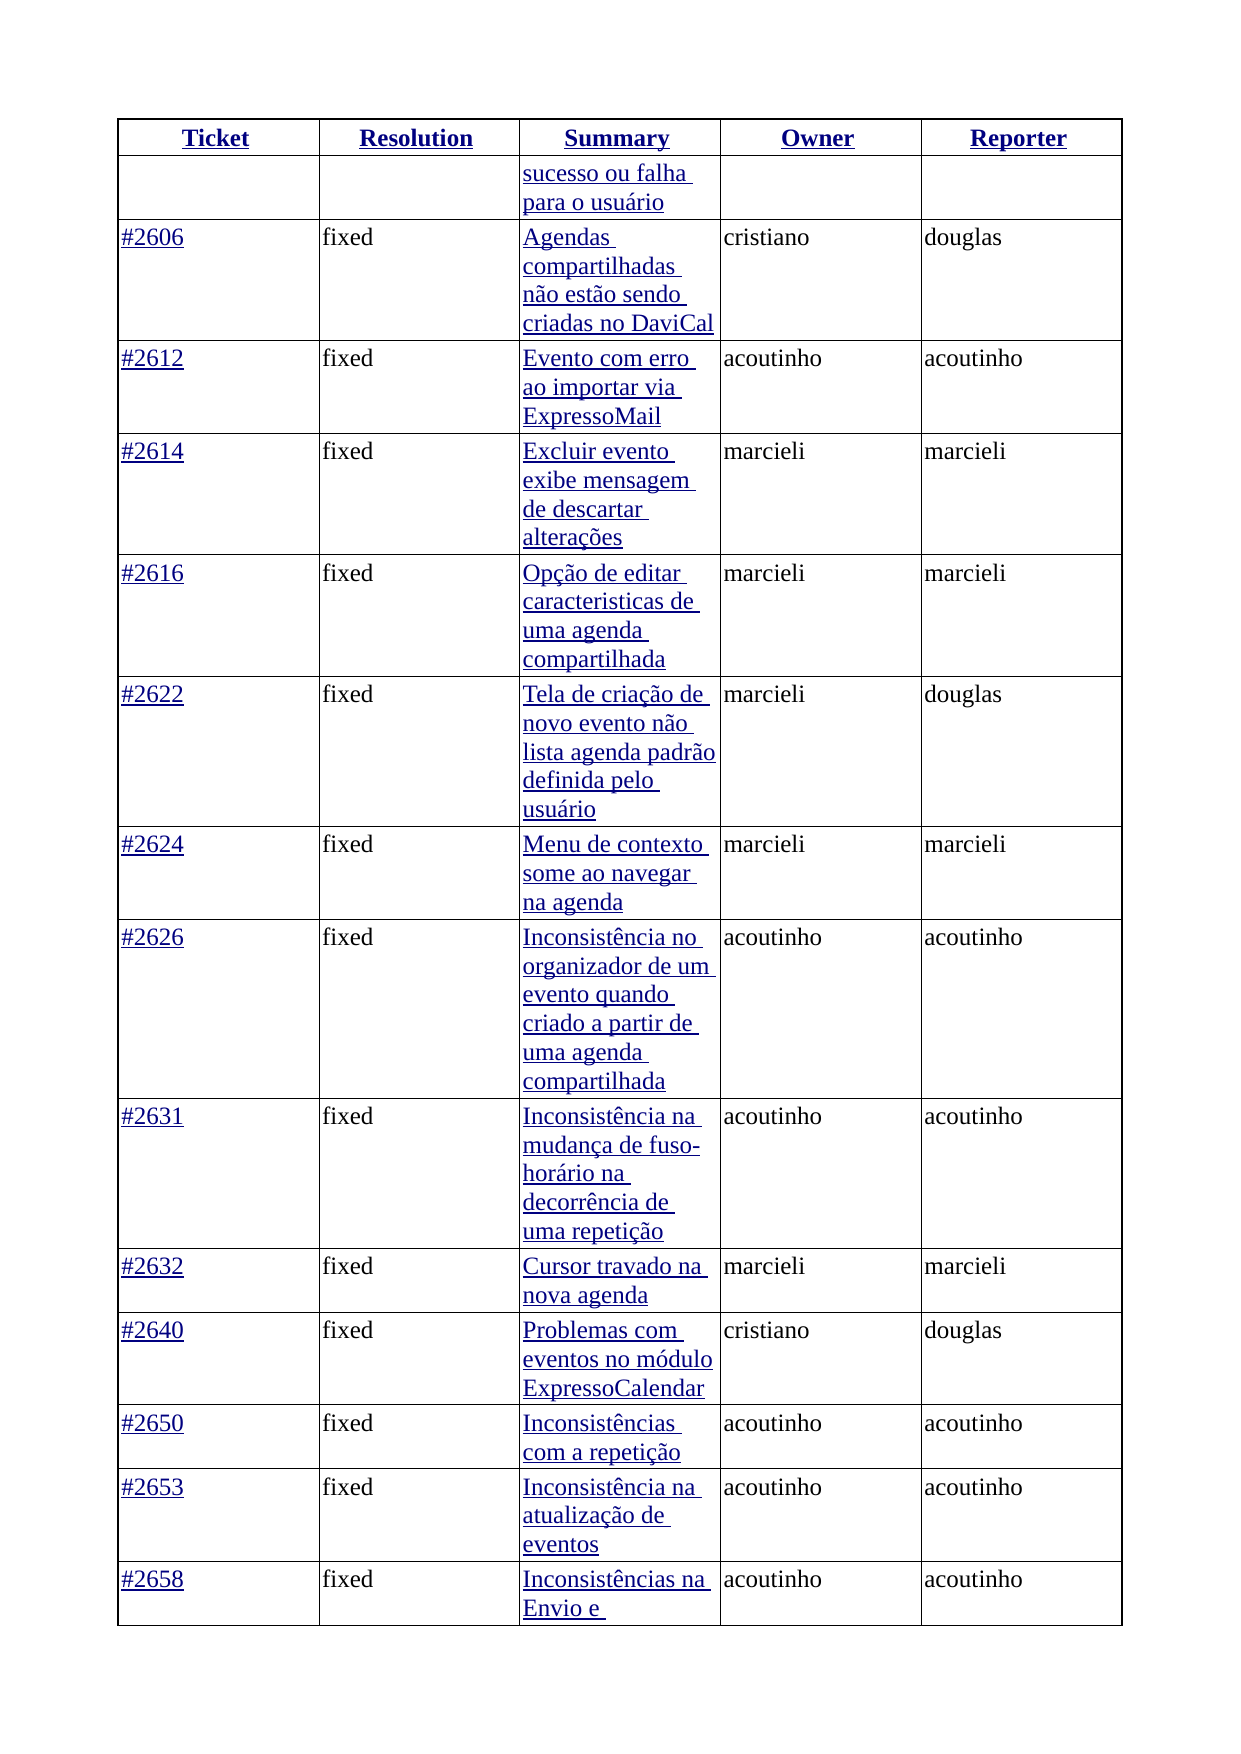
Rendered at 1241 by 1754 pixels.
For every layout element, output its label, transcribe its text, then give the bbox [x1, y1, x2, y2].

table_cell fixed [320, 341, 519, 433]
table_cell Inconsistência na atualização de eventos [520, 1469, 720, 1561]
table_cell [320, 156, 519, 218]
table_cell fixed [320, 677, 519, 826]
table_cell fixed [320, 555, 519, 676]
table_cell #2624 [119, 827, 319, 918]
table_cell [119, 156, 319, 218]
table_cell marcieli [922, 827, 1121, 918]
table_header Ticket [119, 120, 319, 154]
table_cell fixed [320, 1249, 519, 1312]
table_cell fixed [320, 220, 519, 340]
table_cell marcieli [721, 677, 921, 826]
table_cell Cursor travado na nova agenda [520, 1249, 720, 1312]
table_cell #2626 [119, 920, 319, 1097]
table_cell #2622 [119, 677, 319, 826]
table_cell Agendas compartilhadas não estão sendo criadas no DaviCal [520, 220, 720, 340]
table_header Resolution [320, 120, 519, 154]
table_cell acoutinho [721, 341, 921, 433]
table_cell Evento com erro ao importar via ExpressoMail [520, 341, 720, 433]
table_cell fixed [320, 827, 519, 918]
table_header Summary [520, 120, 720, 154]
table_cell marcieli [922, 555, 1121, 676]
table_cell marcieli [922, 434, 1121, 554]
table_cell #2650 [119, 1405, 319, 1468]
table_cell acoutinho [922, 1099, 1121, 1248]
table_header Reporter [922, 120, 1121, 154]
table_cell acoutinho [922, 920, 1121, 1097]
table_cell [721, 156, 921, 218]
table_cell fixed [320, 1313, 519, 1404]
table_cell fixed [320, 434, 519, 554]
table_cell #2612 [119, 341, 319, 433]
table_cell douglas [922, 677, 1121, 826]
table_cell douglas [922, 1313, 1121, 1404]
table_cell marcieli [922, 1249, 1121, 1312]
table_cell acoutinho [922, 1562, 1121, 1625]
table_cell fixed [320, 1562, 519, 1625]
table_cell acoutinho [721, 1099, 921, 1248]
table_cell fixed [320, 1405, 519, 1468]
table_cell marcieli [721, 827, 921, 918]
table_cell Opção de editar caracteristicas de uma agenda compartilhada [520, 555, 720, 676]
table_cell #2606 [119, 220, 319, 340]
table_cell #2653 [119, 1469, 319, 1561]
table_cell fixed [320, 920, 519, 1097]
table_cell sucesso ou falha para o usuário [520, 156, 720, 218]
table_cell acoutinho [922, 1469, 1121, 1561]
table_cell acoutinho [922, 1405, 1121, 1468]
table_cell cristiano [721, 220, 921, 340]
table_cell Menu de contexto some ao navegar na agenda [520, 827, 720, 918]
table_cell Inconsistência no organizador de um evento quando criado a partir de uma agenda compartilhada [520, 920, 720, 1097]
table_cell acoutinho [721, 1405, 921, 1468]
table_cell cristiano [721, 1313, 921, 1404]
table_cell marcieli [721, 434, 921, 554]
table_cell marcieli [721, 1249, 921, 1312]
table_cell [922, 156, 1121, 218]
table_cell acoutinho [721, 920, 921, 1097]
table_cell #2640 [119, 1313, 319, 1404]
table_cell #2632 [119, 1249, 319, 1312]
table_cell acoutinho [922, 341, 1121, 433]
table_cell acoutinho [721, 1469, 921, 1561]
table_cell #2616 [119, 555, 319, 676]
table_cell Problemas com eventos no módulo ExpressoCalendar [520, 1313, 720, 1404]
table_cell #2658 [119, 1562, 319, 1625]
table_cell douglas [922, 220, 1121, 340]
table_cell Inconsistências com a repetição [520, 1405, 720, 1468]
table_cell marcieli [721, 555, 921, 676]
table_cell fixed [320, 1469, 519, 1561]
table_cell #2614 [119, 434, 319, 554]
table_header Owner [721, 120, 921, 154]
table_cell Tela de criação de novo evento não lista agenda padrão definida pelo usuário [520, 677, 720, 826]
table_cell #2631 [119, 1099, 319, 1248]
table_cell Inconsistência na mudança de fuso-horário na decorrência de uma repetição [520, 1099, 720, 1248]
table_cell acoutinho [721, 1562, 921, 1625]
table_cell fixed [320, 1099, 519, 1248]
table_cell Inconsistências na Envio e [520, 1562, 720, 1625]
table_cell Excluir evento exibe mensagem de descartar alterações [520, 434, 720, 554]
